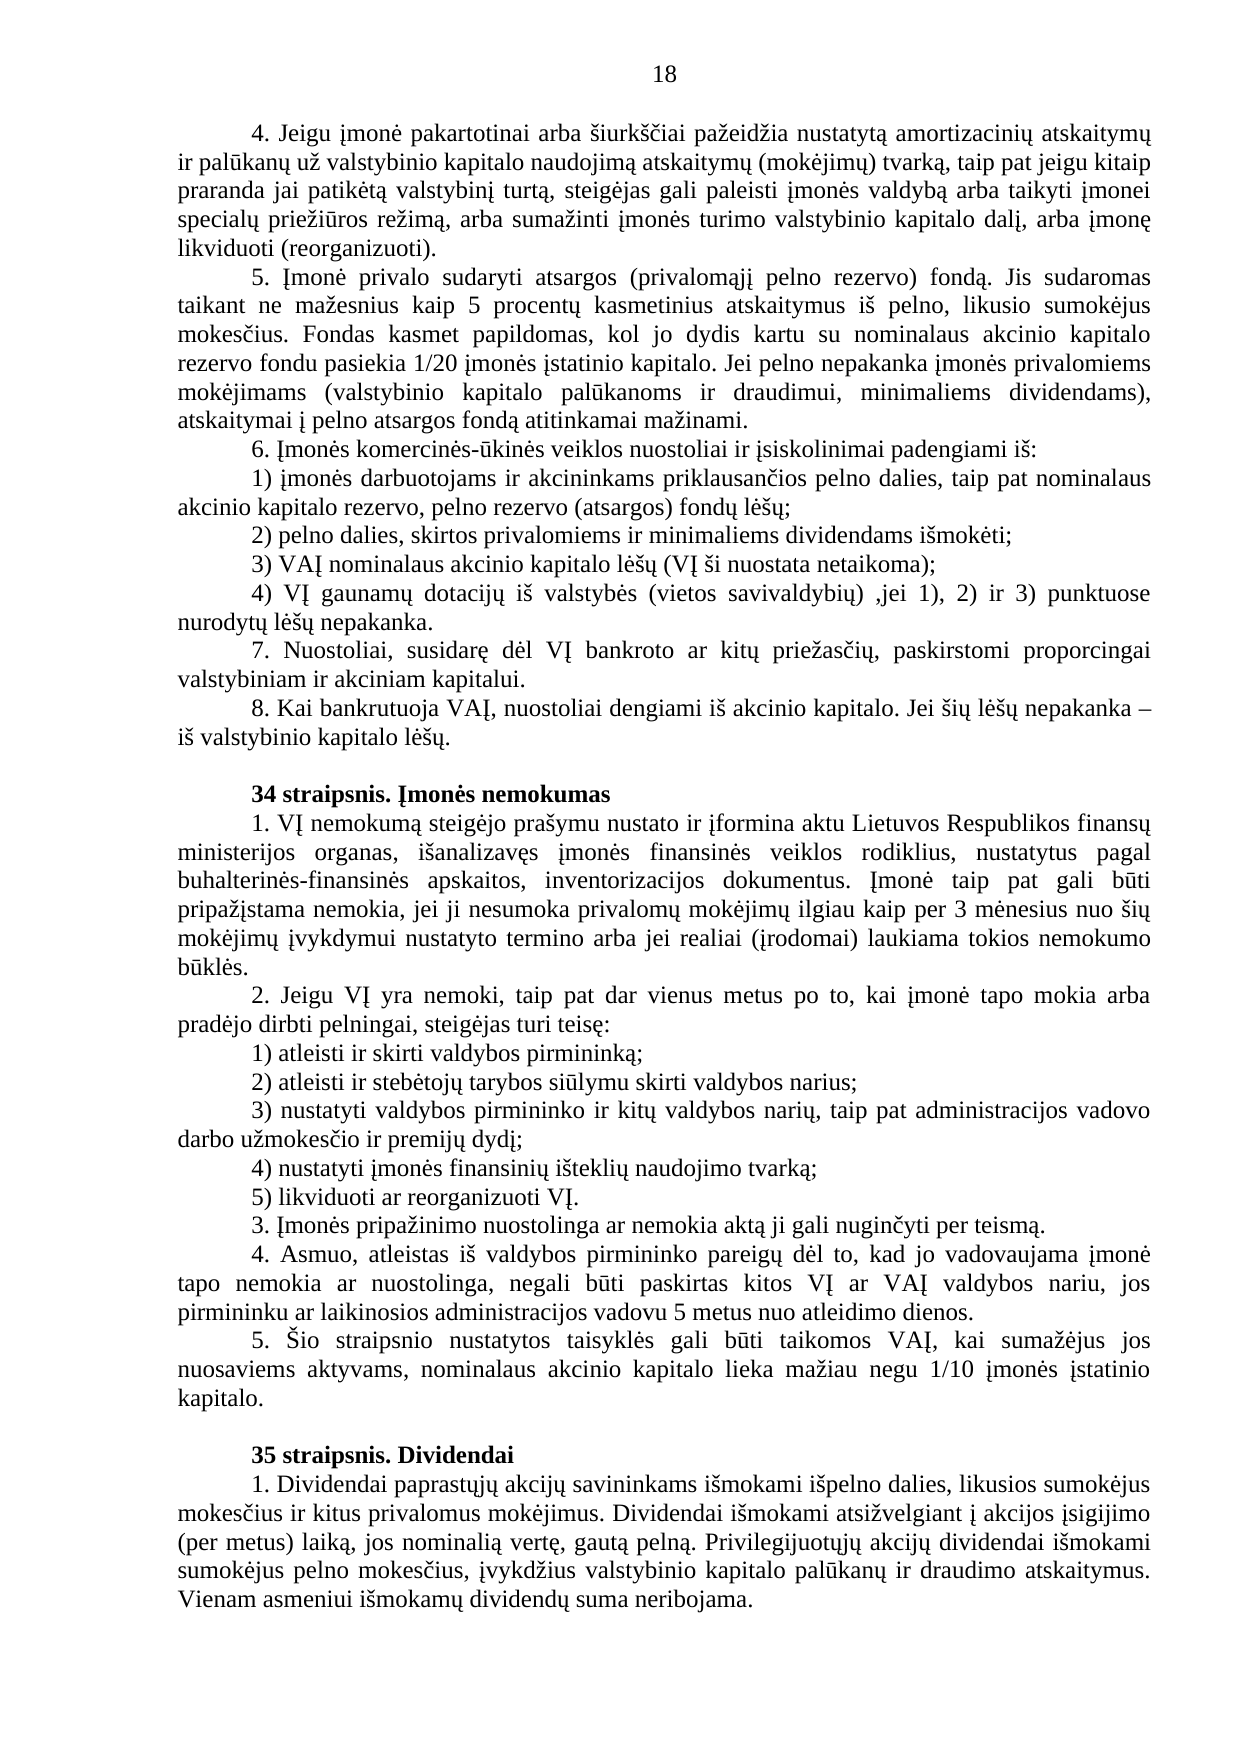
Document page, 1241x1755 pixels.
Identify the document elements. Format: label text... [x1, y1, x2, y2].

text 2) atleisti ir stebėtojų tarybos siūlymu skirti valdybos narius; [177, 1067, 1152, 1096]
text 4) VĮ gaunamų dotacijų iš valstybės (vietos savivaldybių) ,jei 1), 2) ir 3) punktuose nurodytų lėšų nepakanka. [177, 578, 1152, 636]
text 5) likviduoti ar reorganizuoti VĮ. [177, 1182, 1152, 1211]
text 35 straipsnis. Dividendai [177, 1441, 1152, 1469]
text 4) nustatyti įmonės finansinių išteklių naudojimo tvarką; [177, 1153, 1152, 1182]
text 3) VAĮ nominalaus akcinio kapitalo lėšų (VĮ ši nuostata netaikoma); [177, 549, 1152, 578]
text 4. Asmuo, atleistas iš valdybos pirmininko pareigų dėl to, kad jo vadovaujama įmonė tapo nemokia ar nuostolinga, negali būti paskirtas kitos VĮ ar VAĮ valdybos nariu, jos pirmininku ar laikinosios administracijos vadovu 5 metus nuo atleidimo dienos. [177, 1239, 1152, 1326]
text 4. Jeigu įmonė pakartotinai arba šiurkščiai pažeidžia nustatytą amortizacinių atskaitymų ir palūkanų už valstybinio kapitalo naudojimą atskaitymų (mokėjimų) tvarką, taip pat jeigu kitaip praranda jai patikėtą valstybinį turtą, steigėjas gali paleisti įmonės valdybą arba taikyti įmonei specialų priežiūros režimą, arba sumažinti įmonės turimo valstybinio kapitalo dalį, arba įmonę likviduoti (reorganizuoti). [177, 118, 1152, 262]
text 3. Įmonės pripažinimo nuostolinga ar nemokia aktą ji gali nuginčyti per teismą. [177, 1211, 1152, 1239]
text 34 straipsnis. Įmonės nemokumas [177, 779, 1152, 808]
text 5. Šio straipsnio nustatytos taisyklės gali būti taikomos VAĮ, kai sumažėjus jos nuosaviems aktyvams, nominalaus akcinio kapitalo lieka mažiau negu 1/10 įmonės įstatinio kapitalo. [177, 1326, 1152, 1412]
text 7. Nuostoliai, susidarę dėl VĮ bankroto ar kitų priežasčių, paskirstomi proporcingai valstybiniam ir akciniam kapitalui. [177, 636, 1152, 693]
text 3) nustatyti valdybos pirmininko ir kitų valdybos narių, taip pat administracijos vadovo darbo užmokesčio ir premijų dydį; [177, 1096, 1152, 1153]
text 6. Įmonės komercinės-ūkinės veiklos nuostoliai ir įsiskolinimai padengiami iš: [177, 434, 1152, 463]
text 1. VĮ nemokumą steigėjo prašymu nustato ir įformina aktu Lietuvos Respublikos finansų ministerijos organas, išanalizavęs įmonės finansinės veiklos rodiklius, nustatytus pagal buhalterinės-finansinės apskaitos, inventorizacijos dokumentus. Įmonė taip pat gali būti pripažįstama nemokia, jei ji nesumoka privalomų mokėjimų ilgiau kaip per 3 mėnesius nuo šių mokėjimų įvykdymui nustatyto termino arba jei realiai (įrodomai) laukiama tokios nemokumo būklės. [177, 808, 1152, 981]
text 2) pelno dalies, skirtos privalomiems ir minimaliems dividendams išmokėti; [177, 521, 1152, 549]
text 1) atleisti ir skirti valdybos pirmininką; [177, 1038, 1152, 1067]
text 8. Kai bankrutuoja VAĮ, nuostoliai dengiami iš akcinio kapitalo. Jei šių lėšų nepakanka – iš valstybinio kapitalo lėšų. [177, 693, 1152, 751]
text 5. Įmonė privalo sudaryti atsargos (privalomąjį pelno rezervo) fondą. Jis sudaromas taikant ne mažesnius kaip 5 procentų kasmetinius atskaitymus iš pelno, likusio sumokėjus mokesčius. Fondas kasmet papildomas, kol jo dydis kartu su nominalaus akcinio kapitalo rezervo fondu pasiekia 1/20 įmonės įstatinio kapitalo. Jei pelno nepakanka įmonės privalomiems mokėjimams (valstybinio kapitalo palūkanoms ir draudimui, minimaliems dividendams), atskaitymai į pelno atsargos fondą atitinkamai mažinami. [177, 262, 1152, 434]
text 1. Dividendai paprastųjų akcijų savininkams išmokami išpelno dalies, likusios sumokėjus mokesčius ir kitus privalomus mokėjimus. Dividendai išmokami atsižvelgiant į akcijos įsigijimo (per metus) laiką, jos nominalią vertę, gautą pelną. Privilegijuotųjų akcijų dividendai išmokami sumokėjus pelno mokesčius, įvykdžius valstybinio kapitalo palūkanų ir draudimo atskaitymus. Vienam asmeniui išmokamų dividendų suma neribojama. [177, 1469, 1152, 1613]
text 1) įmonės darbuotojams ir akcininkams priklausančios pelno dalies, taip pat nominalaus akcinio kapitalo rezervo, pelno rezervo (atsargos) fondų lėšų; [177, 463, 1152, 521]
text 2. Jeigu VĮ yra nemoki, taip pat dar vienus metus po to, kai įmonė tapo mokia arba pradėjo dirbti pelningai, steigėjas turi teisę: [177, 981, 1152, 1038]
